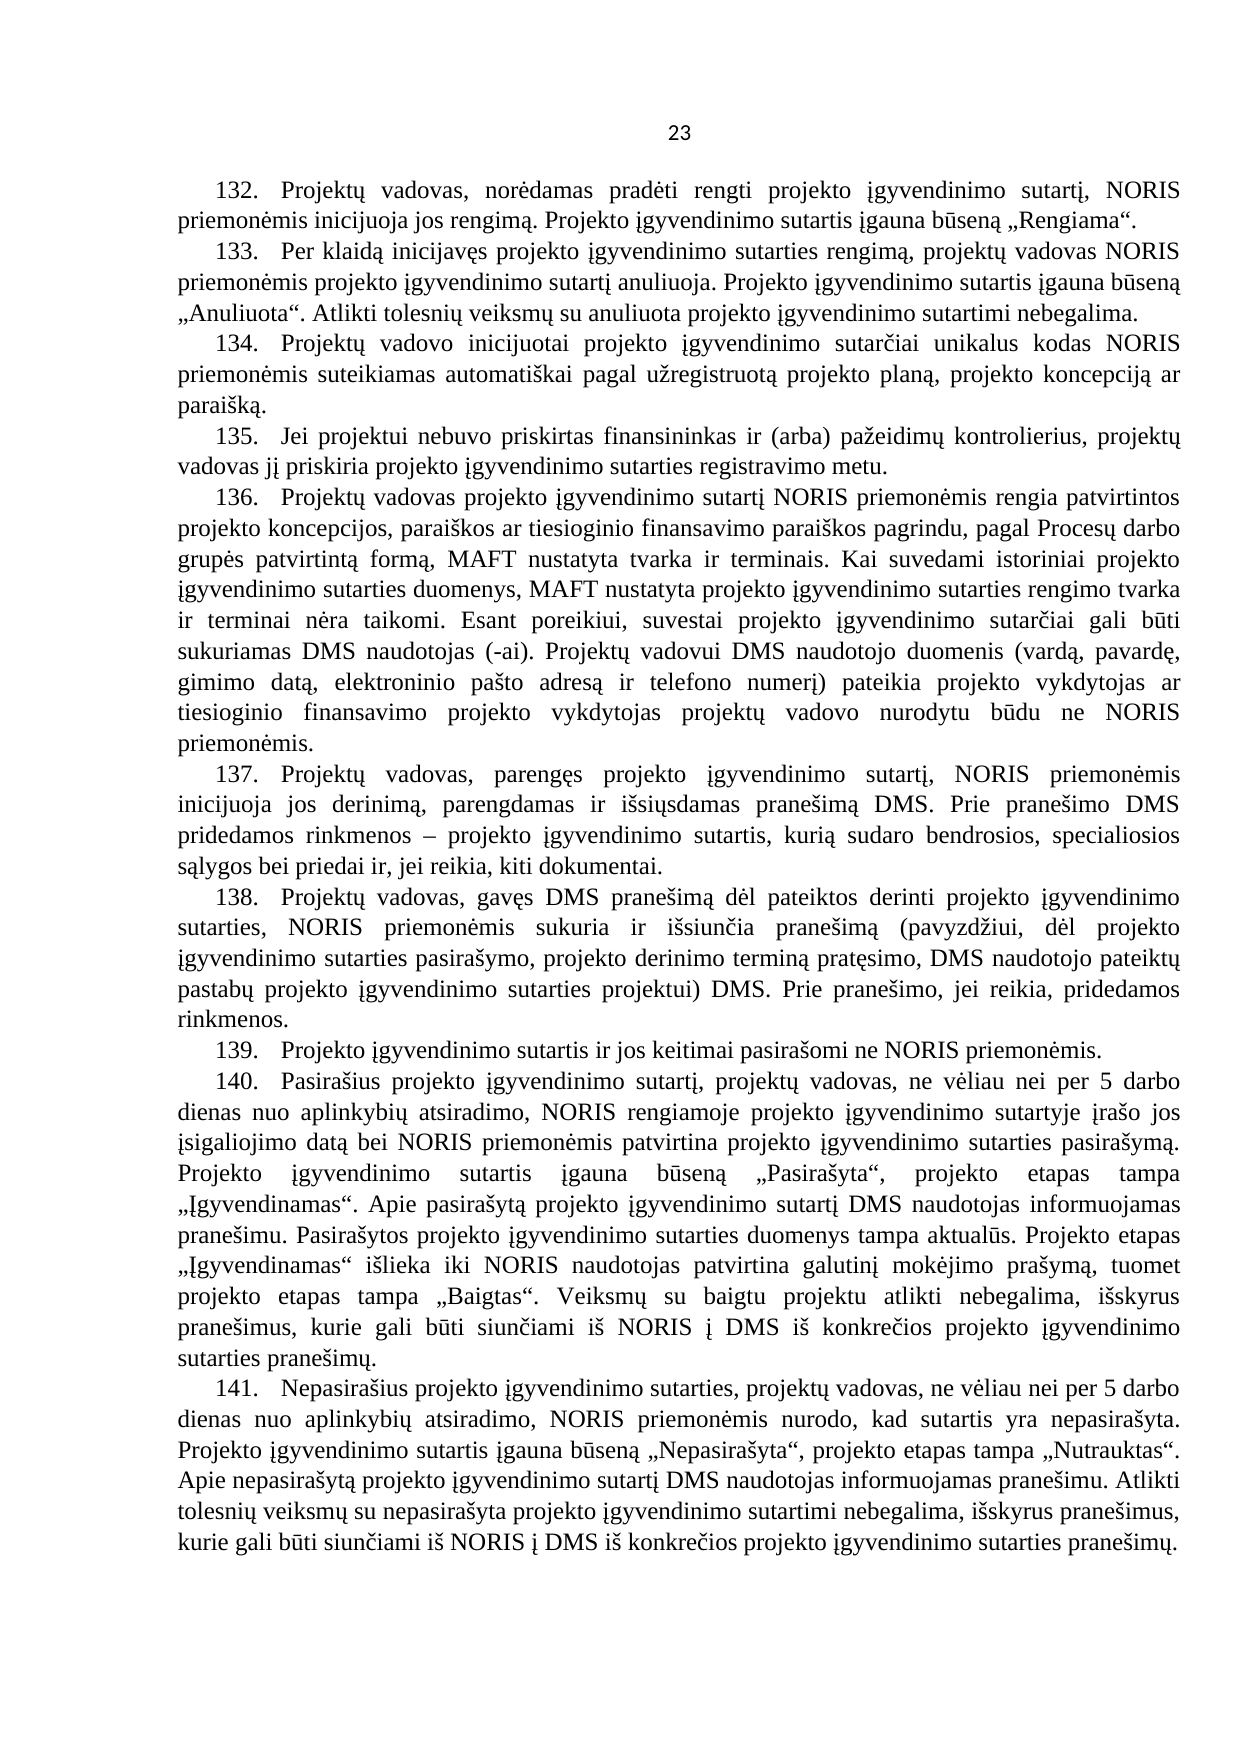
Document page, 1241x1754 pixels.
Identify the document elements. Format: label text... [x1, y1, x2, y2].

text 137. Projektų vadovas, parengęs projekto įgyvendinimo sutartį, NORIS priemonėmis inicijuoja jos derinimą, parengdamas ir išsiųsdamas pranešimą DMS. Prie pranešimo DMS pridedamos rinkmenos – projekto įgyvendinimo sutartis, kurią sudaro bendrosios, specialiosios sąlygos bei priedai ir, jei reikia, kiti dokumentai. [177, 759, 1181, 880]
text 135. Jei projektui nebuvo priskirtas finansininkas ir (arba) pažeidimų kontrolierius, projektų vadovas jį priskiria projekto įgyvendinimo sutarties registravimo metu. [177, 421, 1181, 480]
text 138. Projektų vadovas, gavęs DMS pranešimą dėl pateiktos derinti projekto įgyvendinimo sutarties, NORIS priemonėmis sukuria ir išsiunčia pranešimą (pavyzdžiui, dėl projekto įgyvendinimo sutarties pasirašymo, projekto derinimo terminą pratęsimo, DMS naudotojo pateiktų pastabų projekto įgyvendinimo sutarties projektui) DMS. Prie pranešimo, jei reikia, pridedamos rinkmenos. [177, 882, 1181, 1033]
text 140. Pasirašius projekto įgyvendinimo sutartį, projektų vadovas, ne vėliau nei per 5 darbo dienas nuo aplinkybių atsiradimo, NORIS rengiamoje projekto įgyvendinimo sutartyje įrašo jos įsigaliojimo datą bei NORIS priemonėmis patvirtina projekto įgyvendinimo sutarties pasirašymą. Projekto įgyvendinimo sutartis įgauna būseną „Pasirašyta“, projekto etapas tampa „Įgyvendinamas“. Apie pasirašytą projekto įgyvendinimo sutartį DMS naudotojas informuojamas pranešimu. Pasirašytos projekto įgyvendinimo sutarties duomenys tampa aktualūs. Projekto etapas „Įgyvendinamas“ išlieka iki NORIS naudotojas patvirtina galutinį mokėjimo prašymą, tuomet projekto etapas tampa „Baigtas“. Veiksmų su baigtu projektu atlikti nebegalima, išskyrus pranešimus, kurie gali būti siunčiami iš NORIS į DMS iš konkrečios projekto įgyvendinimo sutarties pranešimų. [177, 1066, 1181, 1371]
text 139. Projekto įgyvendinimo sutartis ir jos keitimai pasirašomi ne NORIS priemonėmis. [177, 1035, 1181, 1064]
text 133. Per klaidą inicijavęs projekto įgyvendinimo sutarties rengimą, projektų vadovas NORIS priemonėmis projekto įgyvendinimo sutartį anuliuoja. Projekto įgyvendinimo sutartis įgauna būseną „Anuliuota“. Atlikti tolesnių veiksmų su anuliuota projekto įgyvendinimo sutartimi nebegalima. [177, 236, 1181, 327]
text 134. Projektų vadovo inicijuotai projekto įgyvendinimo sutarčiai unikalus kodas NORIS priemonėmis suteikiamas automatiškai pagal užregistruotą projekto planą, projekto koncepciją ar paraišką. [177, 328, 1181, 419]
text 141. Nepasirašius projekto įgyvendinimo sutarties, projektų vadovas, ne vėliau nei per 5 darbo dienas nuo aplinkybių atsiradimo, NORIS priemonėmis nurodo, kad sutartis yra nepasirašyta. Projekto įgyvendinimo sutartis įgauna būseną „Nepasirašyta“, projekto etapas tampa „Nutrauktas“. Apie nepasirašytą projekto įgyvendinimo sutartį DMS naudotojas informuojamas pranešimu. Atlikti tolesnių veiksmų su nepasirašyta projekto įgyvendinimo sutartimi nebegalima, išskyrus pranešimus, kurie gali būti siunčiami iš NORIS į DMS iš konkrečios projekto įgyvendinimo sutarties pranešimų. [177, 1373, 1181, 1556]
text 136. Projektų vadovas projekto įgyvendinimo sutartį NORIS priemonėmis rengia patvirtintos projekto koncepcijos, paraiškos ar tiesioginio finansavimo paraiškos pagrindu, pagal Procesų darbo grupės patvirtintą formą, MAFT nustatyta tvarka ir terminais. Kai suvedami istoriniai projekto įgyvendinimo sutarties duomenys, MAFT nustatyta projekto įgyvendinimo sutarties rengimo tvarka ir terminai nėra taikomi. Esant poreikiui, suvestai projekto įgyvendinimo sutarčiai gali būti sukuriamas DMS naudotojas (-ai). Projektų vadovui DMS naudotojo duomenis (vardą, pavardę, gimimo datą, elektroninio pašto adresą ir telefono numerį) pateikia projekto vykdytojas ar tiesioginio finansavimo projekto vykdytojas projektų vadovo nurodytu būdu ne NORIS priemonėmis. [177, 482, 1181, 757]
text 132. Projektų vadovas, norėdamas pradėti rengti projekto įgyvendinimo sutartį, NORIS priemonėmis inicijuoja jos rengimą. Projekto įgyvendinimo sutartis įgauna būseną „Rengiama“. [177, 175, 1181, 234]
